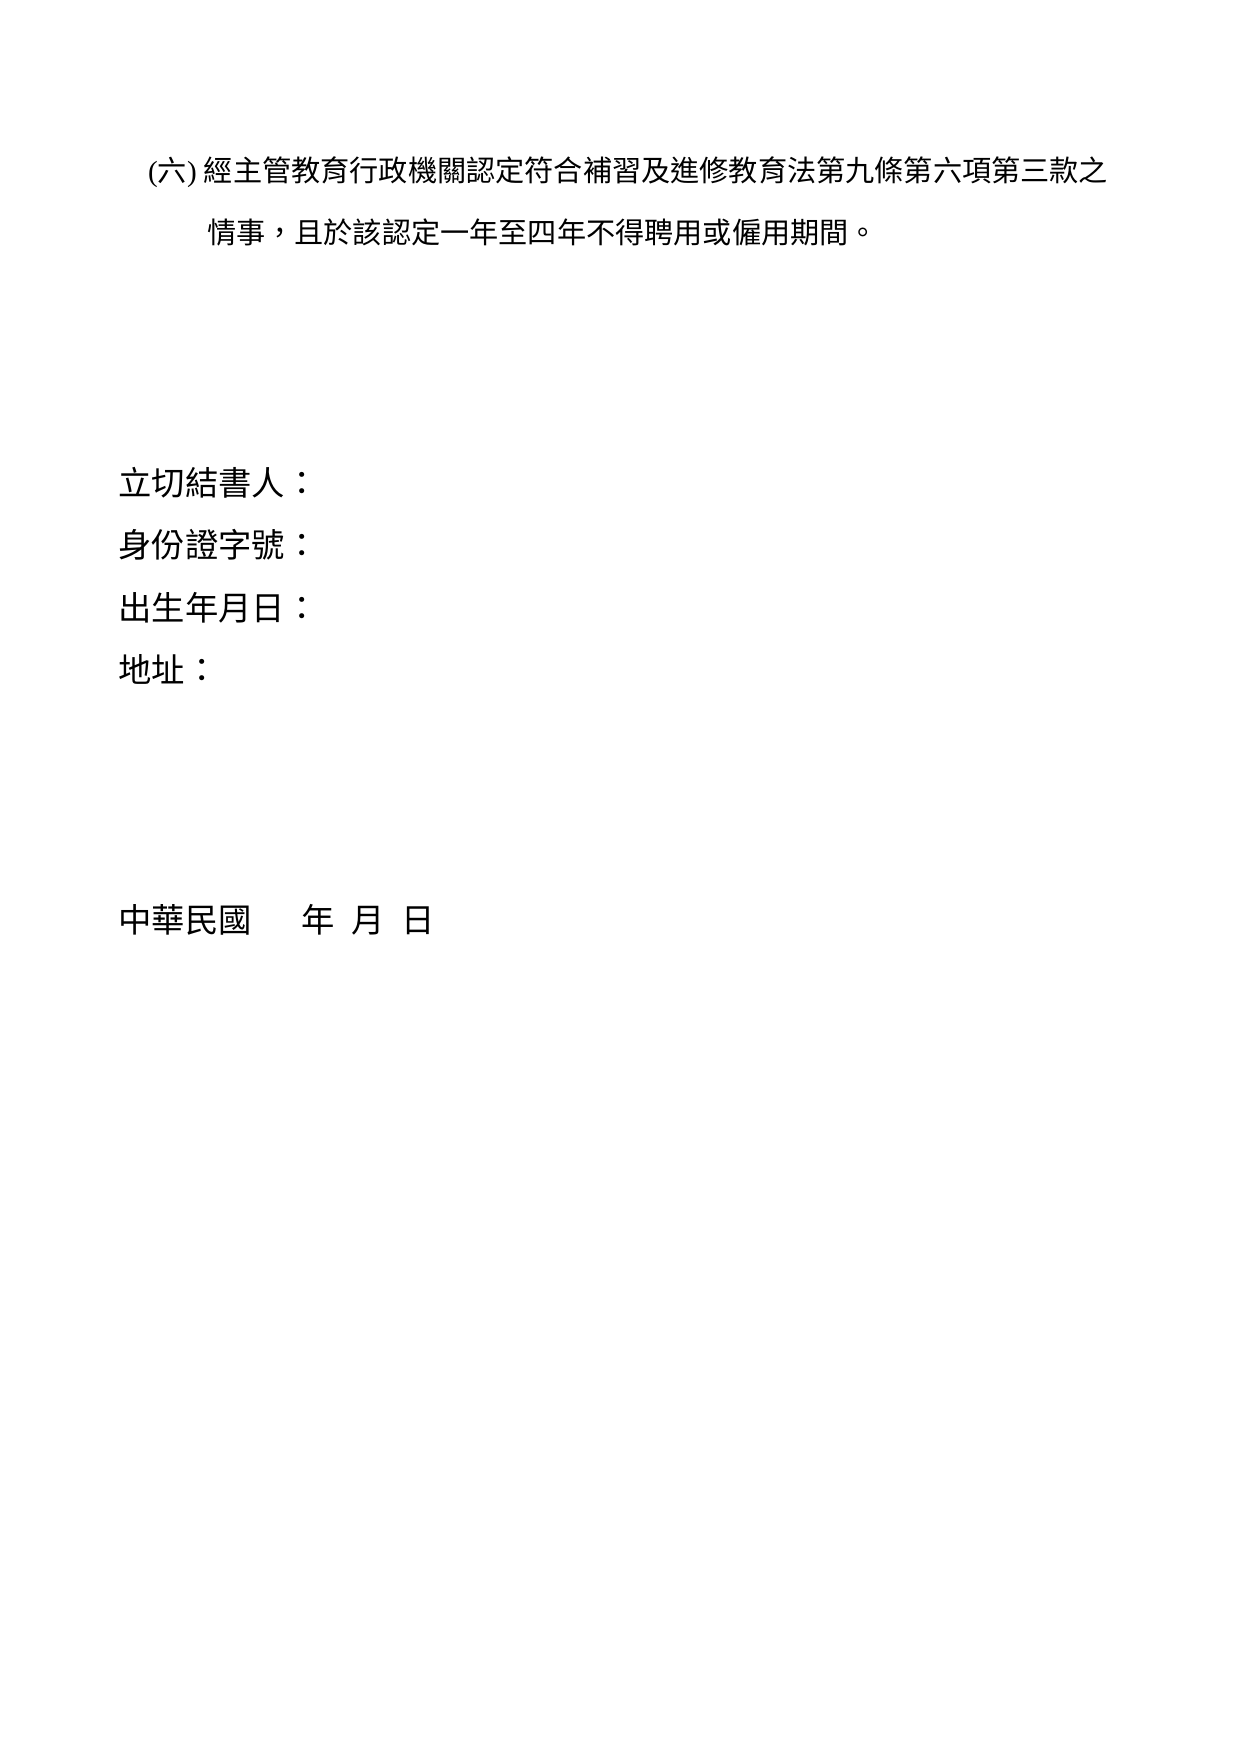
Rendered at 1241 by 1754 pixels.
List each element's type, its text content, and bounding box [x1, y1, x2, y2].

text 地址： [118, 627, 1122, 689]
text (六) 經主管教育行政機關認定符合補習及進修教育法第九條第六項第三款之情事，且於該認定一年至四年不得聘用或僱用期間。 [148, 127, 1122, 252]
text 立切結書人： [118, 439, 1122, 502]
text 出生年月日： [118, 564, 1122, 627]
text 身份證字號： [118, 502, 1122, 564]
text 中華民國 年 月 日 [118, 877, 1122, 939]
